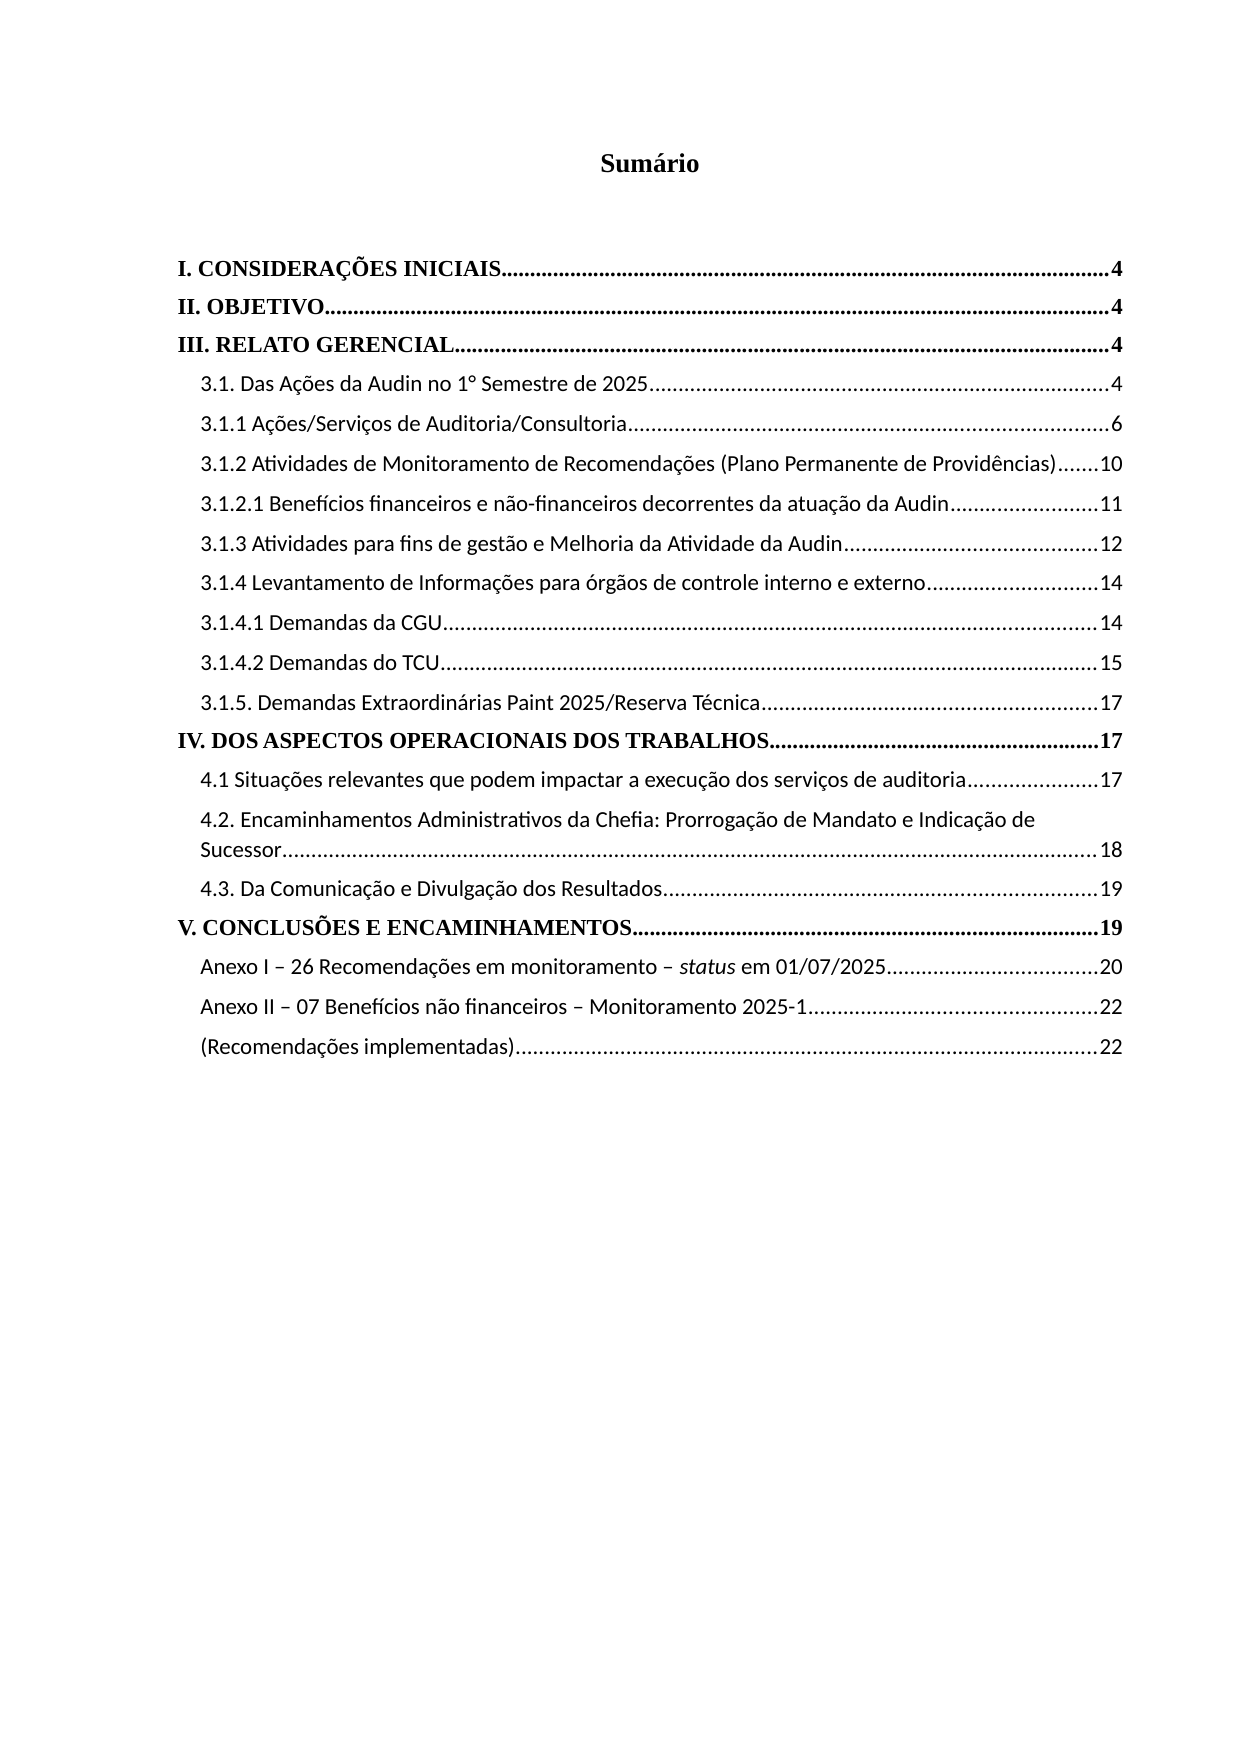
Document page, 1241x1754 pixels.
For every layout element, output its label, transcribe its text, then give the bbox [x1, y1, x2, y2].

text Anexo II – 07 Benefícios não financeiros – Monitoramento 2025-1 22 [200, 992, 1122, 1020]
text 4.3. Da Comunicação e Divulgação dos Resultados 19 [200, 874, 1122, 903]
text V. CONCLUSÕES E ENCAMINHAMENTOS 19 [177, 914, 1122, 941]
text 4.2. Encaminhamentos Administrativos da Chefia: Prorrogação de Mandato e Indicação de Sucessor 18 [200, 805, 1122, 863]
text 3.1.4.2 Demandas do TCU 15 [200, 648, 1122, 676]
text 3.1.2 Atividades de Monitoramento de Recomendações (Plano Permanente de Providências) 10 [200, 449, 1122, 477]
text 3.1.4 Levantamento de Informações para órgãos de controle interno e externo 14 [200, 568, 1122, 596]
text 3.1.4.1 Demandas da CGU 14 [200, 608, 1122, 636]
text 3.1. Das Ações da Audin no 1° Semestre de 2025 4 [200, 369, 1122, 397]
text 3.1.5. Demandas Extraordinárias Paint 2025/Reserva Técnica 17 [200, 688, 1122, 716]
text 3.1.1 Ações/Serviços de Auditoria/Consultoria 6 [200, 409, 1122, 437]
text I. CONSIDERAÇÕES INICIAIS 4 [177, 255, 1122, 282]
text 3.1.3 Atividades para fins de gestão e Melhoria da Atividade da Audin 12 [200, 529, 1122, 557]
text II. OBJETIVO 4 [177, 293, 1122, 320]
text Sumário [177, 148, 1122, 179]
text IV. DOS ASPECTOS OPERACIONAIS DOS TRABALHOS 17 [177, 728, 1122, 754]
text (Recomendações implementadas) 22 [200, 1032, 1122, 1060]
text 3.1.2.1 Benefícios financeiros e não-financeiros decorrentes da atuação da Audin 11 [200, 489, 1122, 517]
text Anexo I – 26 Recomendações em monitoramento – status em 01/07/2025 20 [200, 952, 1122, 980]
text 4.1 Situações relevantes que podem impactar a execução dos serviços de auditoria 17 [200, 766, 1122, 794]
text III. RELATO GERENCIAL 4 [177, 331, 1122, 358]
